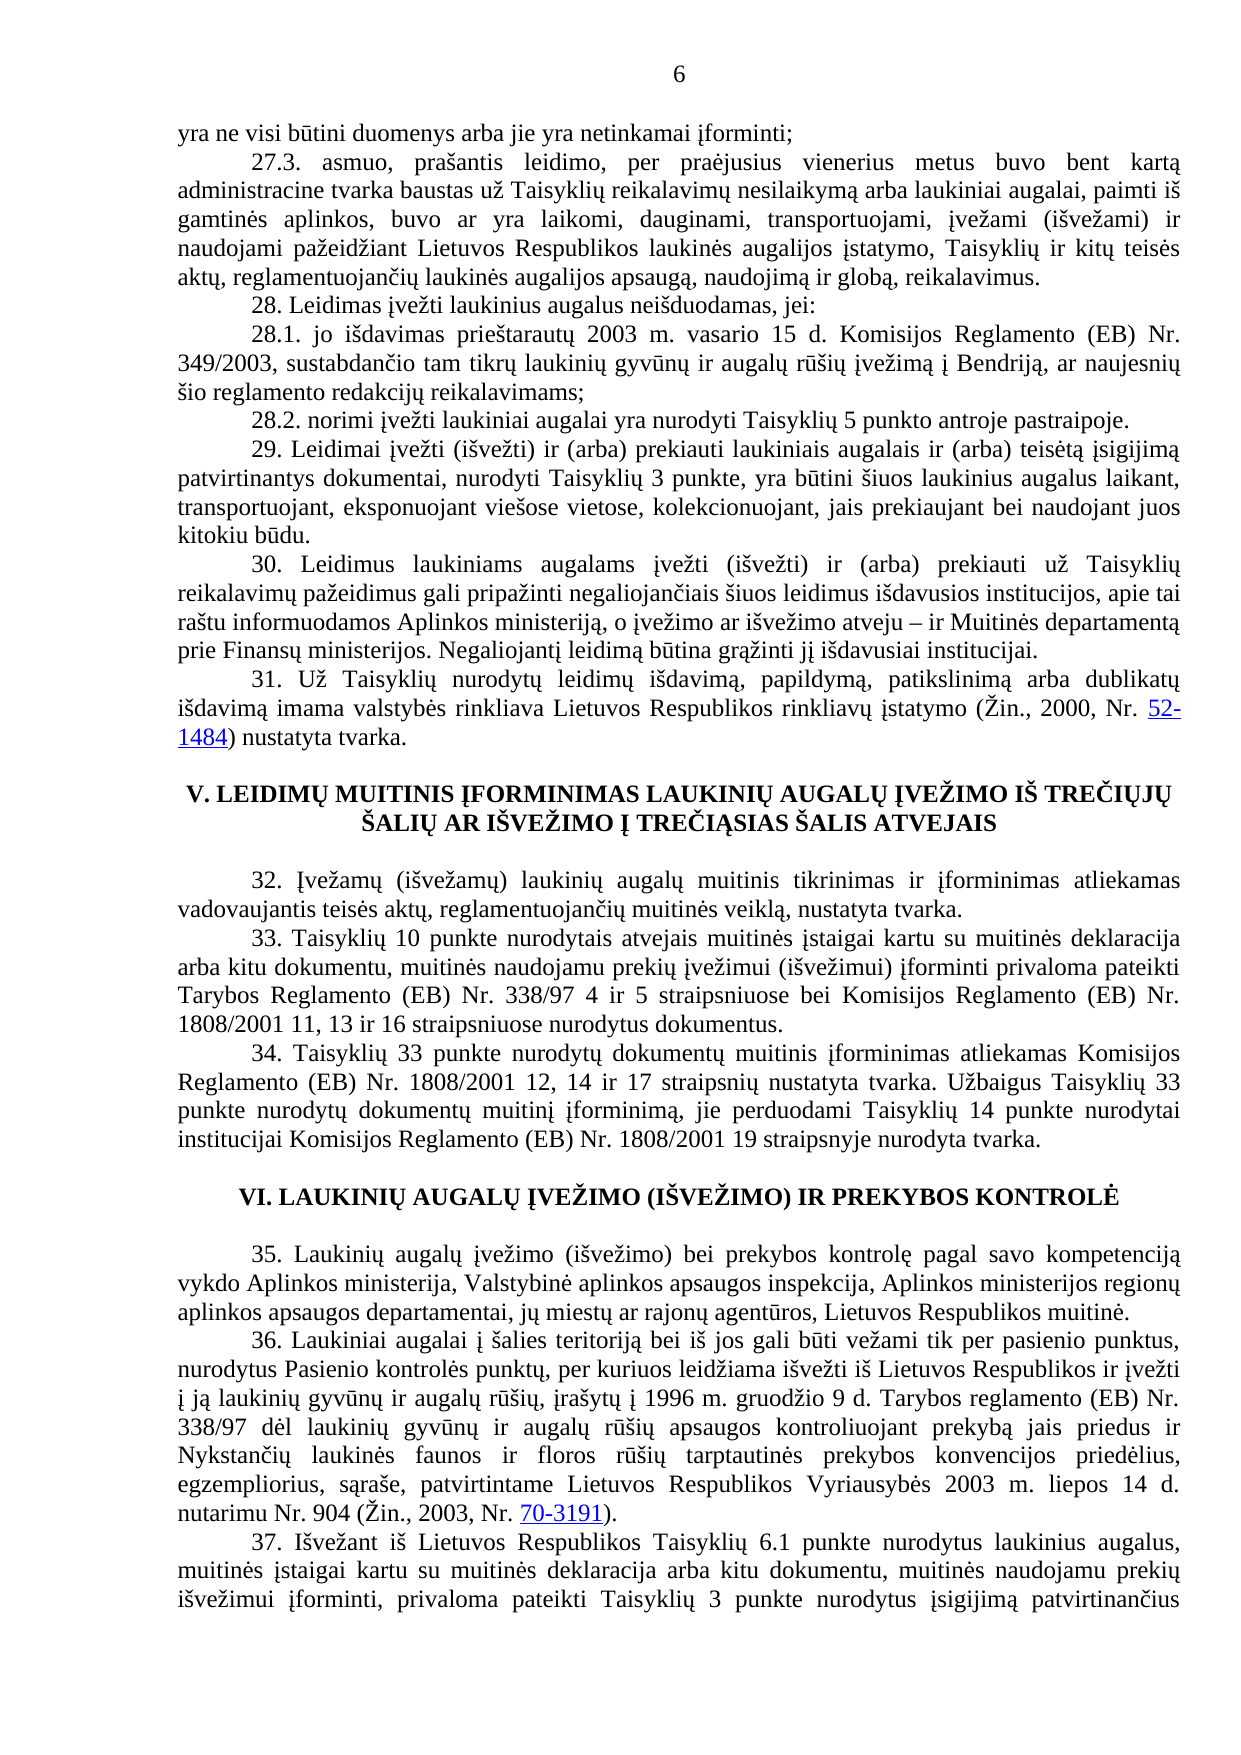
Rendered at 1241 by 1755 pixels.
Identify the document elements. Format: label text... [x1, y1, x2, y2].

text 27.3. asmuo, prašantis leidimo, per praėjusius vienerius metus buvo bent kartą administracine tvarka baustas už Taisyklių reikalavimų nesilaikymą arba laukiniai augalai, paimti iš gamtinės aplinkos, buvo ar yra laikomi, dauginami, transportuojami, įvežami (išvežami) ir naudojami pažeidžiant Lietuvos Respublikos laukinės augalijos įstatymo, Taisyklių ir kitų teisės aktų, reglamentuojančių laukinės augalijos apsaugą, naudojimą ir globą, reikalavimus. [177, 147, 1181, 291]
text 29. Leidimai įvežti (išvežti) ir (arba) prekiauti laukiniais augalais ir (arba) teisėtą įsigijimą patvirtinantys dokumentai, nurodyti Taisyklių 3 punkte, yra būtini šiuos laukinius augalus laikant, transportuojant, eksponuojant viešose vietose, kolekcionuojant, jais prekiaujant bei naudojant juos kitokiu būdu. [177, 434, 1181, 549]
text 28. Leidimas įvežti laukinius augalus neišduodamas, jei: [177, 291, 1181, 319]
text 30. Leidimus laukiniams augalams įvežti (išvežti) ir (arba) prekiauti už Taisyklių reikalavimų pažeidimus gali pripažinti negaliojančiais šiuos leidimus išdavusios institucijos, apie tai raštu informuodamos Aplinkos ministeriją, o įvežimo ar išvežimo atveju – ir Muitinės departamentą prie Finansų ministerijos. Negaliojantį leidimą būtina grąžinti jį išdavusiai institucijai. [177, 549, 1181, 664]
text V. LEIDIMŲ MUITINIS ĮFORMINIMAS LAUKINIŲ AUGALŲ ĮVEŽIMO IŠ TREČIŲJŲ ŠALIŲ AR IŠVEŽIMO Į TREČIĄSIAS ŠALIS ATVEJAIS [177, 779, 1181, 837]
text 35. Laukinių augalų įvežimo (išvežimo) bei prekybos kontrolę pagal savo kompetenciją vykdo Aplinkos ministerija, Valstybinė aplinkos apsaugos inspekcija, Aplinkos ministerijos regionų aplinkos apsaugos departamentai, jų miestų ar rajonų agentūros, Lietuvos Respublikos muitinė. [177, 1239, 1181, 1326]
text 34. Taisyklių 33 punkte nurodytų dokumentų muitinis įforminimas atliekamas Komisijos Reglamento (EB) Nr. 1808/2001 12, 14 ir 17 straipsnių nustatyta tvarka. Užbaigus Taisyklių 33 punkte nurodytų dokumentų muitinį įforminimą, jie perduodami Taisyklių 14 punkte nurodytai institucijai Komisijos Reglamento (EB) Nr. 1808/2001 19 straipsnyje nurodyta tvarka. [177, 1038, 1181, 1153]
text 31. Už Taisyklių nurodytų leidimų išdavimą, papildymą, patikslinimą arba dublikatų išdavimą imama valstybės rinkliava Lietuvos Respublikos rinkliavų įstatymo (Žin., 2000, Nr. 52-1484) nustatyta tvarka. [177, 664, 1181, 751]
text yra ne visi būtini duomenys arba jie yra netinkamai įforminti; [177, 118, 1181, 147]
text 28.2. norimi įvežti laukiniai augalai yra nurodyti Taisyklių 5 punkto antroje pastraipoje. [177, 406, 1181, 434]
text VI. LAUKINIŲ AUGALŲ ĮVEŽIMO (IŠVEŽIMO) IR PREKYBOS KONTROLĖ [177, 1182, 1181, 1211]
text 33. Taisyklių 10 punkte nurodytais atvejais muitinės įstaigai kartu su muitinės deklaracija arba kitu dokumentu, muitinės naudojamu prekių įvežimui (išvežimui) įforminti privaloma pateikti Tarybos Reglamento (EB) Nr. 338/97 4 ir 5 straipsniuose bei Komisijos Reglamento (EB) Nr. 1808/2001 11, 13 ir 16 straipsniuose nurodytus dokumentus. [177, 923, 1181, 1038]
text 37. Išvežant iš Lietuvos Respublikos Taisyklių 6.1 punkte nurodytus laukinius augalus, muitinės įstaigai kartu su muitinės deklaracija arba kitu dokumentu, muitinės naudojamu prekių išvežimui įforminti, privaloma pateikti Taisyklių 3 punkte nurodytus įsigijimą patvirtinančius [177, 1527, 1181, 1613]
text 36. Laukiniai augalai į šalies teritoriją bei iš jos gali būti vežami tik per pasienio punktus, nurodytus Pasienio kontrolės punktų, per kuriuos leidžiama išvežti iš Lietuvos Respublikos ir įvežti į ją laukinių gyvūnų ir augalų rūšių, įrašytų į 1996 m. gruodžio 9 d. Tarybos reglamento (EB) Nr. 338/97 dėl laukinių gyvūnų ir augalų rūšių apsaugos kontroliuojant prekybą jais priedus ir Nykstančių laukinės faunos ir floros rūšių tarptautinės prekybos konvencijos priedėlius, egzempliorius, sąraše, patvirtintame Lietuvos Respublikos Vyriausybės 2003 m. liepos 14 d. nutarimu Nr. 904 (Žin., 2003, Nr. 70-3191). [177, 1326, 1181, 1527]
text 28.1. jo išdavimas prieštarautų 2003 m. vasario 15 d. Komisijos Reglamento (EB) Nr. 349/2003, sustabdančio tam tikrų laukinių gyvūnų ir augalų rūšių įvežimą į Bendriją, ar naujesnių šio reglamento redakcijų reikalavimams; [177, 319, 1181, 406]
text 32. Įvežamų (išvežamų) laukinių augalų muitinis tikrinimas ir įforminimas atliekamas vadovaujantis teisės aktų, reglamentuojančių muitinės veiklą, nustatyta tvarka. [177, 866, 1181, 923]
